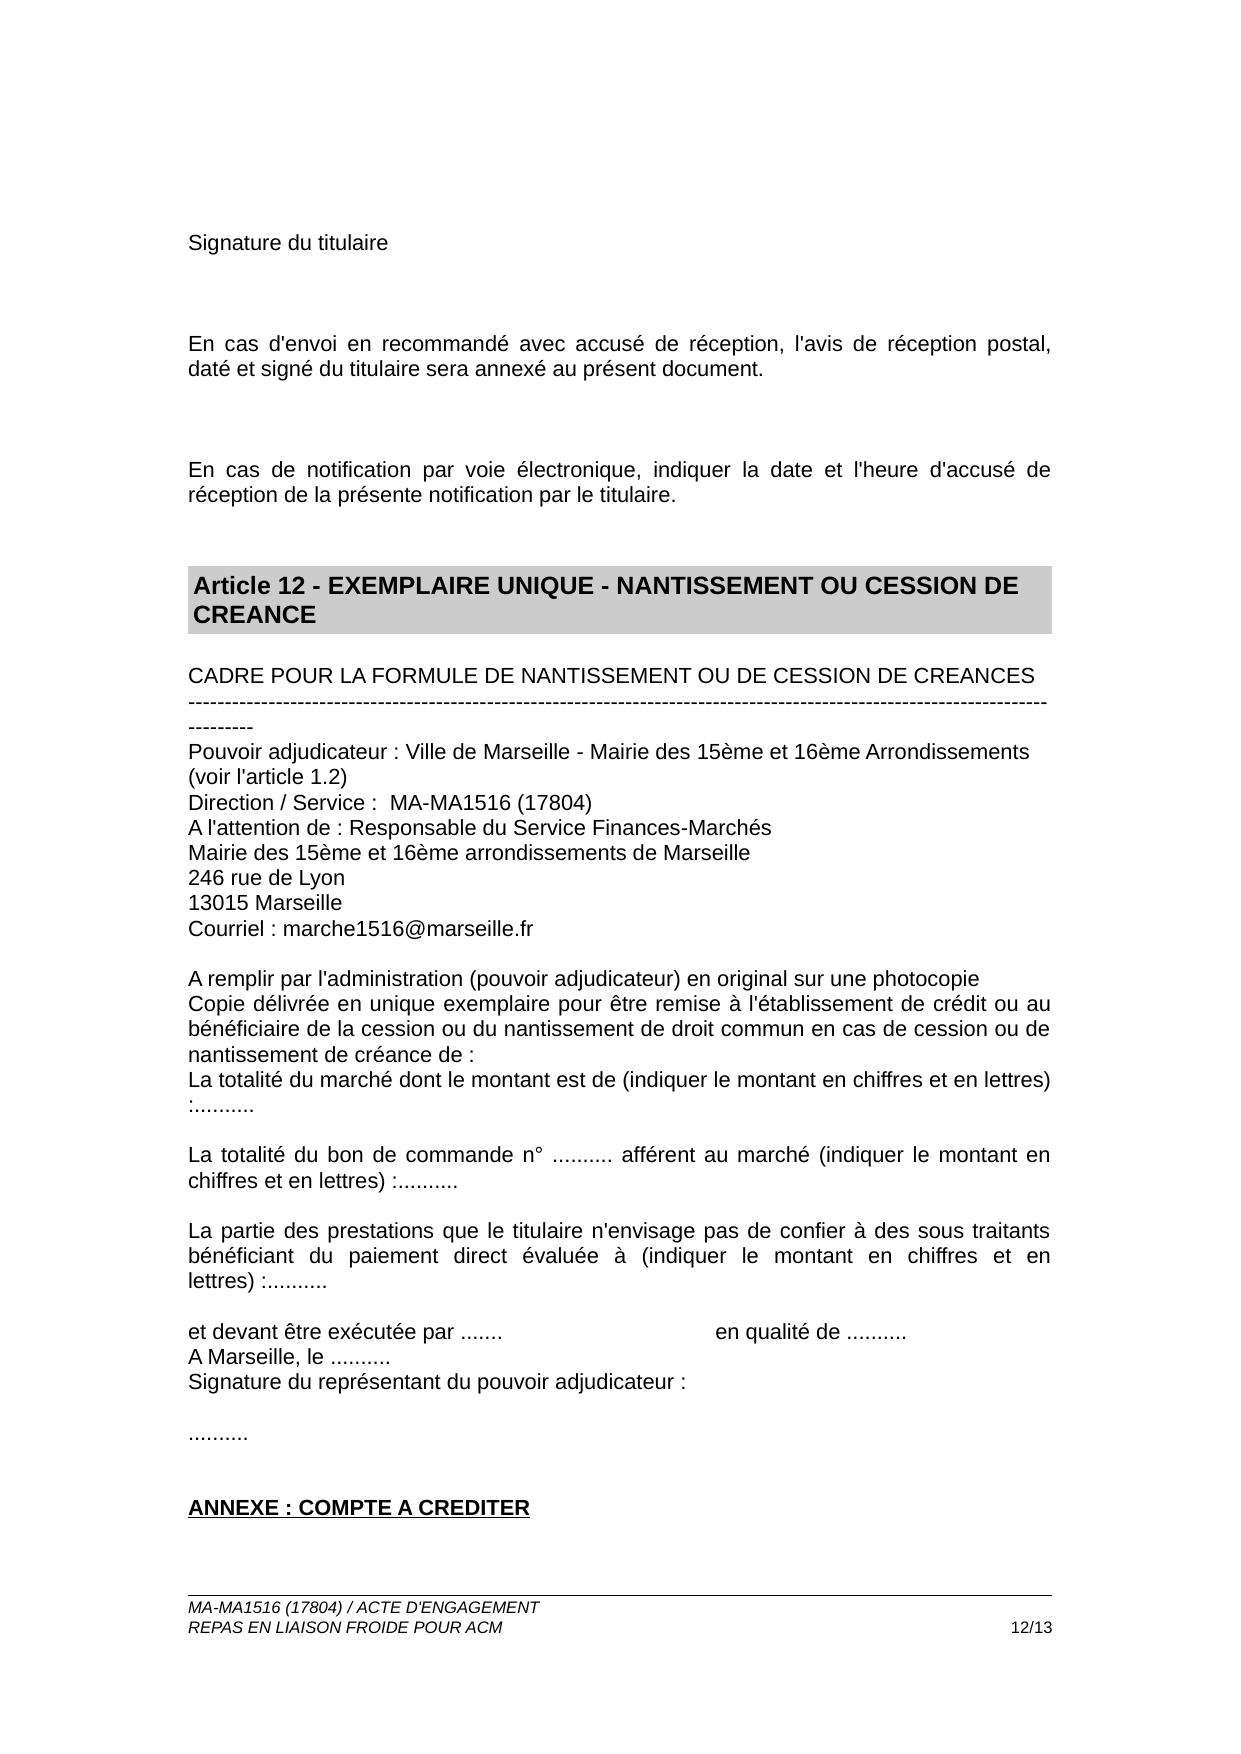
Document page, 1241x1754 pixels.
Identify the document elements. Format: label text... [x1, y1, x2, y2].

text Signature du représentant du pouvoir adjudicateur : [188, 1369, 1052, 1394]
text Pouvoir adjudicateur : Ville de Marseille - Mairie des 15ème et 16ème Arrondissements [188, 739, 1052, 764]
text (voir l'article 1.2) [188, 764, 1052, 789]
text La totalité du marché dont le montant est de (indiquer le montant en chiffres et en lettres) :.......... [188, 1067, 1052, 1117]
text Mairie des 15ème et 16ème arrondissements de Marseille [188, 840, 1052, 865]
text En cas de notification par voie électronique, indiquer la date et l'heure d'accusé de réception de la présente notification par le titulaire. [188, 457, 1052, 507]
text CADRE POUR LA FORMULE DE NANTISSEMENT OU DE CESSION DE CREANCES [188, 663, 1052, 688]
subtitle EXEMPLAIRE UNIQUE - NANTISSEMENT OU CESSION DE CREANCE [190, 568, 1050, 632]
text 13015 Marseille [188, 890, 1052, 915]
text En cas d'envoi en recommandé avec accusé de réception, l'avis de réception postal, daté et signé du titulaire sera annexé au présent document. [188, 331, 1052, 381]
text ------------------------------------------------------------------------------------------------------------------------------- [188, 688, 1052, 739]
text Copie délivrée en unique exemplaire pour être remise à l'établissement de crédit ou au bénéficiaire de la cession ou du nantissement de droit commun en cas de cession ou de nantissement de créance de : [188, 991, 1052, 1067]
text 246 rue de Lyon [188, 865, 1052, 890]
text A Marseille, le .......... [188, 1344, 1052, 1369]
text Signature du titulaire [188, 230, 1052, 255]
text et devant être exécutée par ....... en qualité de .......... [188, 1319, 1052, 1344]
text La partie des prestations que le titulaire n'envisage pas de confier à des sous traitants bénéficiant du paiement direct évaluée à (indiquer le montant en chiffres et en lettres) :.......... [188, 1218, 1052, 1293]
text ANNEXE : COMPTE A CREDITER [188, 1495, 1052, 1520]
text La totalité du bon de commande n° .......... afférent au marché (indiquer le montant en chiffres et en lettres) :.......... [188, 1142, 1052, 1193]
text A remplir par l'administration (pouvoir adjudicateur) en original sur une photocopie [188, 966, 1052, 991]
text Direction / Service : MA-MA1516 (17804) [188, 789, 1052, 814]
text .......... [188, 1419, 1052, 1445]
text Courriel : marche1516@marseille.fr [188, 915, 1052, 941]
text A l'attention de : Responsable du Service Finances-Marchés [188, 814, 1052, 840]
